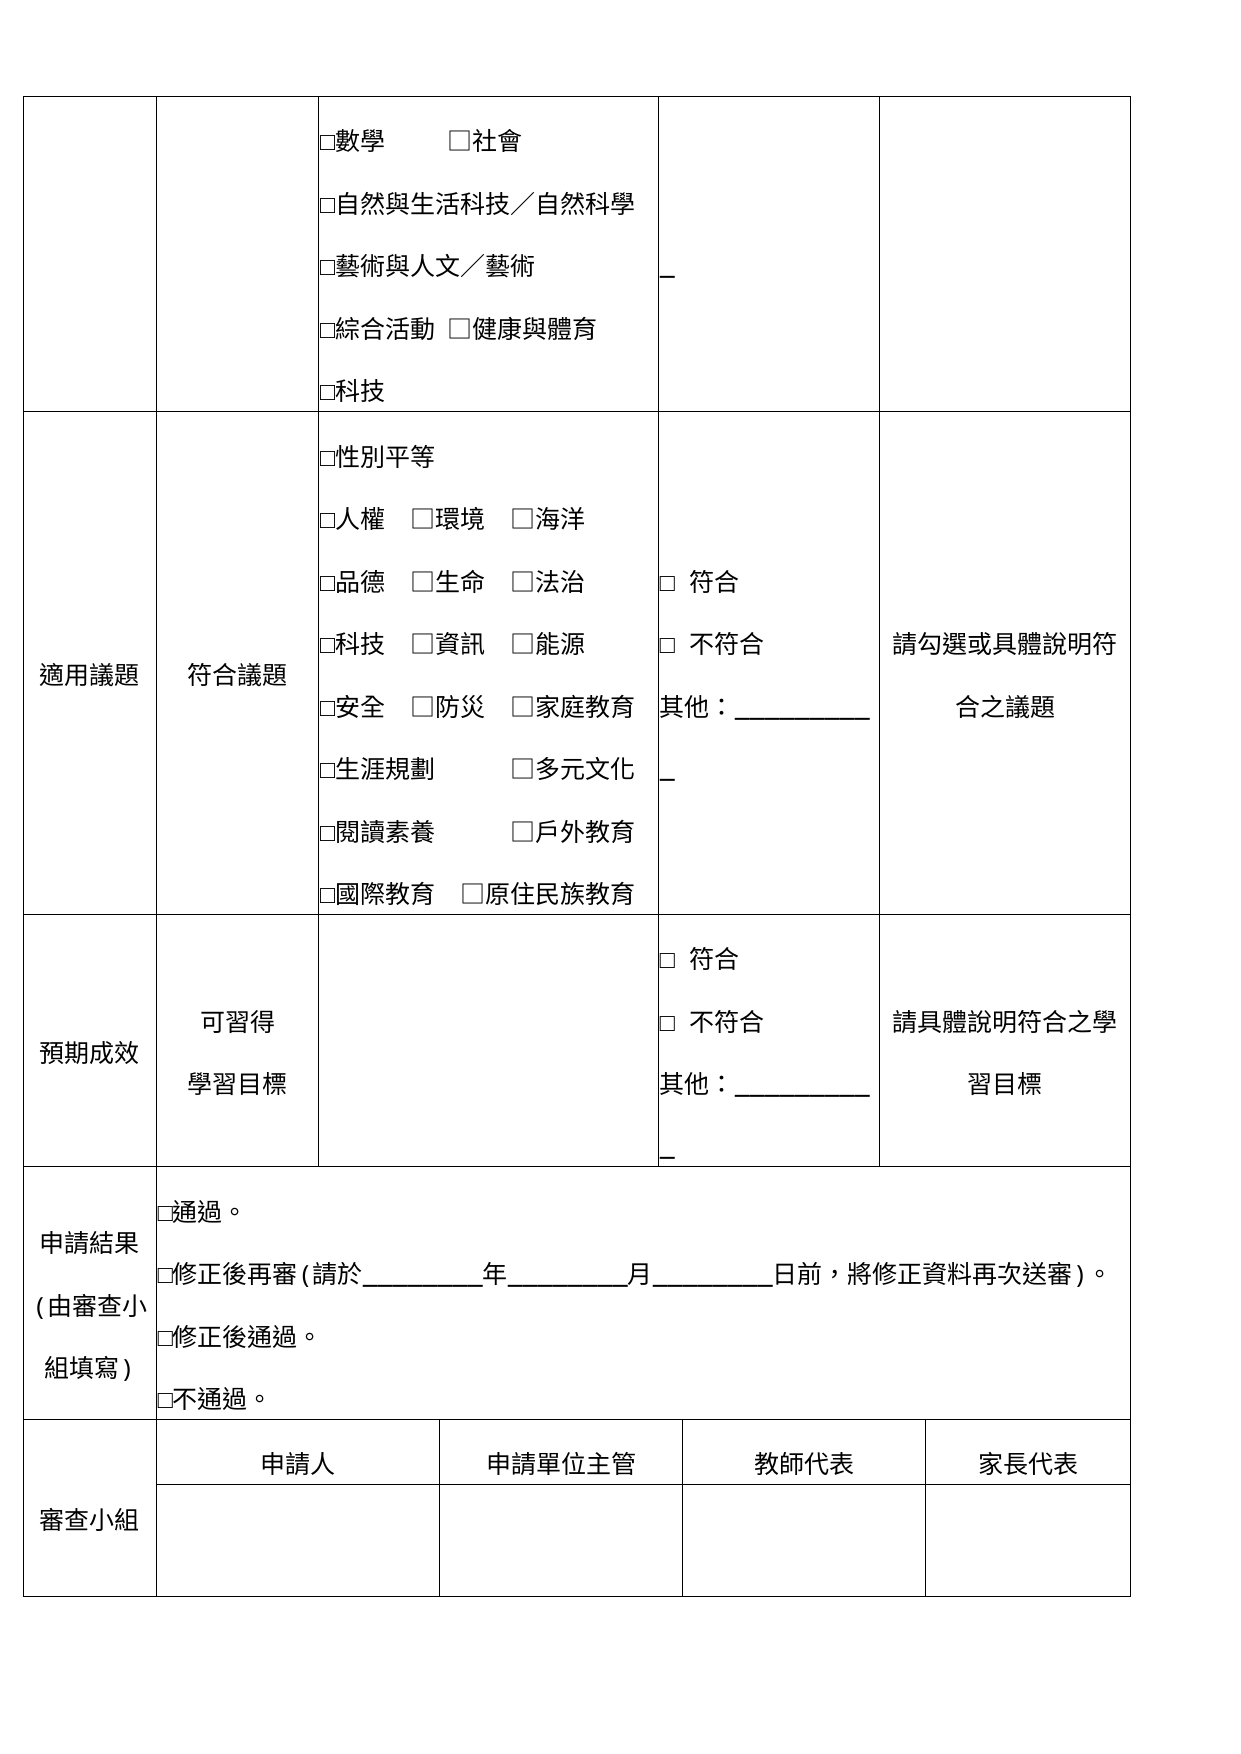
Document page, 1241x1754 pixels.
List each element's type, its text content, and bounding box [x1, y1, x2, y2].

table_cell □數學 □社會 □自然與生活科技／自然科學 □藝術與人文／藝術 □綜合活動 □健康與體育 □科技 [319, 97, 658, 411]
table_cell 預期成效 [24, 915, 156, 1166]
table_cell [926, 1485, 1130, 1596]
table_cell □ 符合 □ 不符合 其他：__________ [659, 915, 879, 1166]
table_cell [683, 1485, 925, 1596]
table_cell 可習得 學習目標 [157, 915, 318, 1166]
table_cell 申請單位主管 [440, 1420, 682, 1484]
table_cell 家長代表 [926, 1420, 1130, 1484]
table_cell 請勾選或具體說明符合之議題 [880, 412, 1130, 913]
table_cell □性別平等 □人權 □環境 □海洋 □品德 □生命 □法治 □科技 □資訊 □能源 □安全 □防災 □家庭教育 □生涯規劃 □多元文化 □閱讀素養 □戶外教育 □國際教育 □原住民族教育 [319, 412, 658, 913]
table_cell □ 符合 □ 不符合 其他：__________ [659, 412, 879, 913]
table_cell [440, 1485, 682, 1596]
table_cell 教師代表 [683, 1420, 925, 1484]
table_cell 適用議題 [24, 412, 156, 913]
table_cell [880, 97, 1130, 411]
table_cell [157, 1485, 439, 1596]
table_cell 申請結果 (由審查小組填寫) [24, 1167, 156, 1419]
table_cell [157, 97, 318, 411]
table_cell _ [659, 97, 879, 411]
table_cell 審查小組 [24, 1420, 156, 1596]
table_cell □通過。 □修正後再審(請於________年________月________日前，將修正資料再次送審)。 □修正後通過。 □不通過。 [157, 1167, 1130, 1419]
table_cell [319, 915, 658, 1166]
table_cell 請具體說明符合之學習目標 [880, 915, 1130, 1166]
table_cell [24, 97, 156, 411]
table_cell 申請人 [157, 1420, 439, 1484]
table_cell 符合議題 [157, 412, 318, 913]
